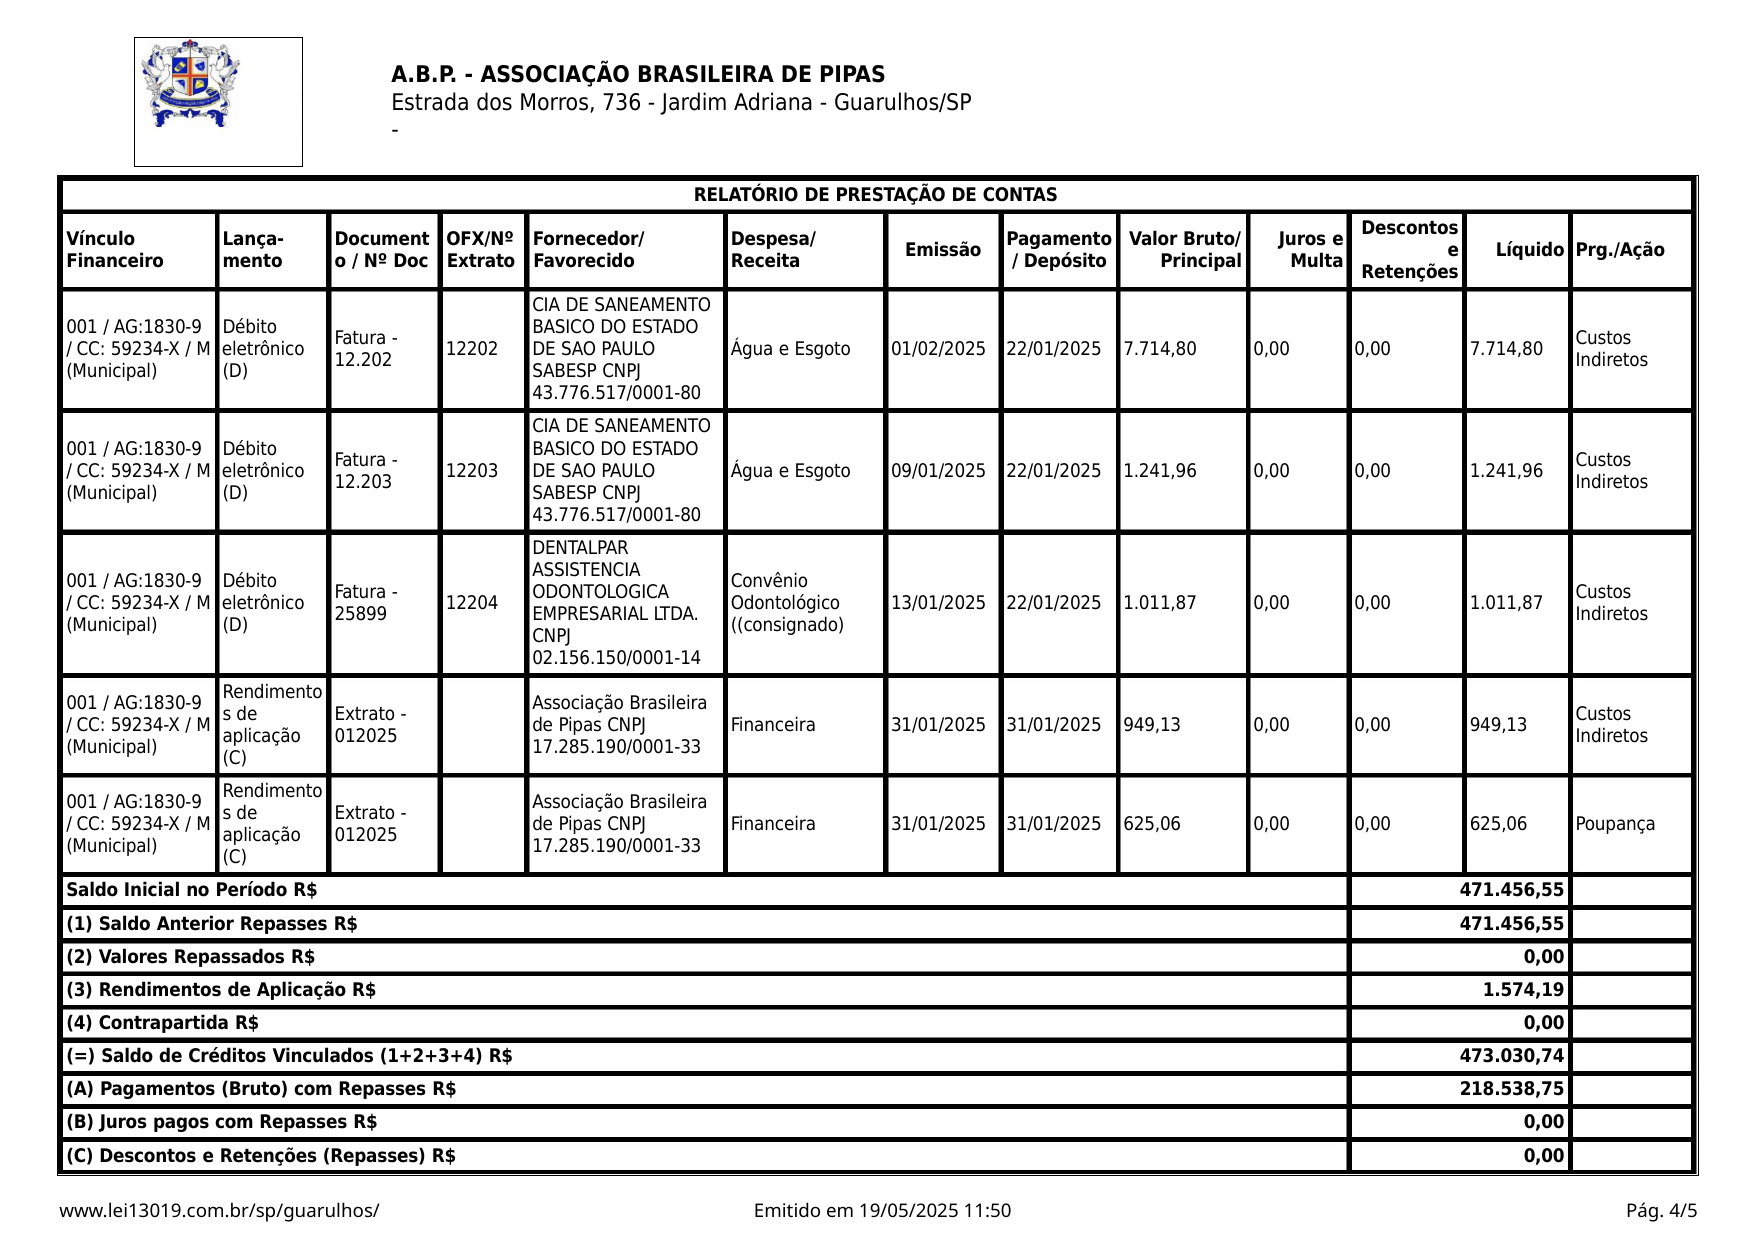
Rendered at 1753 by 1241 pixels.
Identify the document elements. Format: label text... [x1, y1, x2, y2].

text Rendimento [222, 780, 348, 802]
text Indiretos [1575, 603, 1673, 625]
text / [66, 460, 76, 481]
text (Municipal) [66, 361, 183, 382]
text CC: 59234-X / M eletrônico [76, 338, 330, 360]
text 0,00 [1253, 593, 1315, 614]
text 0,00 [1354, 338, 1416, 360]
text Odontológico [731, 592, 870, 614]
text 12.203 [334, 471, 424, 492]
text Pagamento Valor Bruto/ [1006, 228, 1267, 249]
text mento [222, 250, 309, 272]
text (A) Pagamentos (Bruto) com Repasses R$ [66, 1078, 537, 1100]
text 473.030,74 [1459, 1045, 1589, 1067]
text 0 [66, 791, 76, 813]
text DE SAO PAULO [532, 338, 724, 360]
text e [1447, 239, 1483, 261]
text 17.285.190/0001-33 [532, 736, 732, 758]
text Fatura - [334, 449, 424, 470]
text Multa [1290, 250, 1368, 272]
text Convênio [731, 570, 870, 592]
text Indiretos [1575, 349, 1673, 371]
text 0,00 [1523, 1012, 1589, 1034]
picture [135, 38, 302, 166]
text 01 / AG:1830-9 Débito [76, 438, 330, 459]
text www.lei13019.com.br/sp/guarulhos/ [59, 1200, 389, 1222]
text / [66, 592, 76, 614]
text aplicação [222, 725, 334, 747]
text ODONTOLOGICA [532, 581, 726, 603]
text Custos [1575, 703, 1673, 724]
text Juros e [1279, 228, 1368, 249]
text 02.156.150/0001-14 [532, 648, 727, 669]
text Emissão [905, 239, 1006, 261]
text CC: 59234-X / M eletrônico [76, 460, 330, 481]
text ASSISTENCIA [532, 559, 726, 581]
text (C) [222, 747, 348, 769]
text 0 [66, 438, 76, 459]
text Associação Brasileira [532, 692, 732, 713]
text DE SAO PAULO [532, 460, 735, 481]
text Descontos [1361, 217, 1483, 238]
text ((consignado) [731, 614, 870, 636]
text 0 [66, 692, 76, 713]
text Pág. 4/5 [1626, 1200, 1720, 1222]
text 0,00 [1354, 592, 1416, 614]
text Document OFX/Nº Fornecedor/ [334, 228, 669, 249]
text (D) [222, 614, 273, 636]
text Água e Esgoto [731, 338, 875, 360]
text 0,00 [1253, 338, 1315, 360]
text 25899 [334, 603, 424, 625]
text / [66, 813, 76, 835]
text 17.285.190/0001-33 [532, 836, 732, 857]
text 43.776.517/0001-80 [532, 504, 727, 526]
text 0 [66, 570, 76, 592]
text s de [225, 703, 334, 724]
text EMPRESARIAL LTDA. [532, 603, 726, 625]
text 0,00 [1354, 813, 1416, 835]
text Poupança [1575, 813, 1681, 835]
text SABESP CNPJ [532, 482, 665, 503]
text - [391, 116, 998, 143]
text Retenções [1361, 261, 1483, 283]
text Indiretos [1575, 725, 1673, 747]
text 625,06 [1469, 813, 1552, 835]
text (3) Rendimentos de Aplicação R$ [66, 979, 400, 1001]
text Financeiro [66, 250, 189, 272]
text 471.456,55 [1459, 913, 1589, 934]
text 31/01/2025 31/01/2025 625,06 [891, 813, 1206, 835]
text 43.776.517/0001-80 [532, 383, 727, 404]
text Lança- [222, 228, 309, 249]
text de Pipas CNPJ [532, 714, 731, 736]
text (C) [222, 847, 348, 868]
text 218.538,75 [1459, 1078, 1589, 1100]
text 0,00 [1253, 460, 1315, 481]
text CIA DE SANEAMENTO [532, 294, 735, 316]
text (Municipal) [66, 736, 183, 758]
text (=) Saldo de Créditos Vinculados (1+2+3+4) R$ [66, 1045, 537, 1067]
text BASICO DO ESTADO [532, 438, 735, 459]
text BASICO DO ESTADO [532, 316, 724, 338]
text CNPJ [532, 626, 726, 647]
text Custos [1575, 449, 1673, 470]
text DENTALPAR [532, 537, 656, 559]
text 1.241,96 [1469, 460, 1568, 481]
text Líquido Prg./Ação [1496, 239, 1690, 261]
text Custos [1575, 327, 1673, 349]
text Rendimento [222, 681, 348, 702]
text 0,00 [1253, 714, 1315, 736]
text 0,00 [1354, 460, 1416, 481]
text CC: 59234-X / M [76, 813, 236, 835]
text 949,13 [1469, 714, 1552, 736]
text 01 / AG:1830-9 Débito [76, 316, 330, 338]
text 09/01/2025 22/01/2025 1.241,96 [891, 460, 1222, 481]
text Extrato - [334, 802, 431, 824]
text aplicação [222, 824, 334, 846]
text (Municipal) [66, 482, 183, 503]
text 12202 [446, 338, 523, 360]
text CIA DE SANEAMENTO [532, 416, 735, 437]
text de Pipas CNPJ [532, 813, 732, 835]
text SABESP CNPJ [532, 361, 724, 382]
text 0,00 [1523, 1145, 1589, 1166]
text 0,00 [1523, 1112, 1589, 1133]
text (4) Contrapartida R$ [66, 1012, 400, 1034]
text Financeira [732, 813, 842, 835]
text (2) Valores Repassados R$ [66, 946, 400, 967]
text 01/02/2025 22/01/2025 7.714,80 [891, 338, 1222, 360]
text Fatura - [334, 327, 424, 349]
text 7.714,80 [1469, 338, 1568, 360]
text RELATÓRIO DE PRESTAÇÃO DE CONTAS [694, 184, 1085, 205]
text (1) Saldo Anterior Repasses R$ [66, 913, 400, 934]
text 13/01/2025 22/01/2025 1.011,87 [891, 592, 1222, 614]
text 31/01/2025 31/01/2025 949,13 [891, 714, 1206, 736]
text 0,00 [1253, 813, 1315, 835]
text (D) [222, 482, 330, 503]
text 12204 [446, 592, 523, 614]
text Associação Brasileira [532, 791, 732, 813]
text 471.456,55 [1459, 880, 1589, 901]
text Fatura - [334, 581, 424, 603]
text Saldo Inicial no Período R$ [66, 880, 341, 901]
text 1.574,19 [1483, 979, 1589, 1001]
text s de [236, 802, 334, 824]
text 01 / AG:1830-9 [76, 692, 236, 713]
text (Municipal) [66, 836, 183, 857]
text o / Nº Doc Extrato Favorecido [334, 250, 669, 272]
text (C) Descontos e Retenções (Repasses) R$ [66, 1145, 480, 1166]
text Indiretos [1575, 471, 1673, 492]
text 0,00 [1523, 946, 1589, 967]
text Água e Esgoto [735, 460, 875, 481]
text 01 / AG:1830-9 Débito [76, 570, 330, 592]
text Emitido em 19/05/2025 11:50 [754, 1200, 1031, 1222]
text (D) [222, 361, 330, 382]
text 012025 [334, 824, 431, 846]
text CC: 59234-X / M [76, 714, 236, 736]
text CC: 59234-X / M eletrônico [76, 592, 330, 614]
text 0,00 [1354, 714, 1416, 736]
text 2.202 [370, 349, 424, 371]
text 1 [334, 349, 370, 371]
text (B) Juros pagos com Repasses R$ [66, 1112, 537, 1133]
text Estrada dos Morros, 736 - Jardim Adriana - Guarulhos/SP [391, 89, 998, 115]
picture [58, 176, 1698, 1175]
text Receita [731, 250, 841, 272]
text Vínculo [66, 228, 189, 249]
text / [66, 338, 76, 360]
text 1.011,87 [1469, 593, 1568, 614]
text 012025 [334, 725, 431, 747]
text Financeira [731, 714, 842, 736]
text Custos [1575, 581, 1673, 603]
text / [66, 714, 76, 736]
text Despesa/ [731, 228, 841, 249]
text A.B.P. - ASSOCIAÇÃO BRASILEIRA DE PIPAS [391, 61, 998, 88]
text 12203 [446, 460, 523, 481]
text 01 / AG:1830-9 [76, 791, 236, 813]
text 0 [66, 316, 76, 338]
text Extrato - [334, 703, 431, 724]
text / Depósito Principal [1012, 250, 1267, 272]
text (Municipal) [66, 614, 183, 636]
